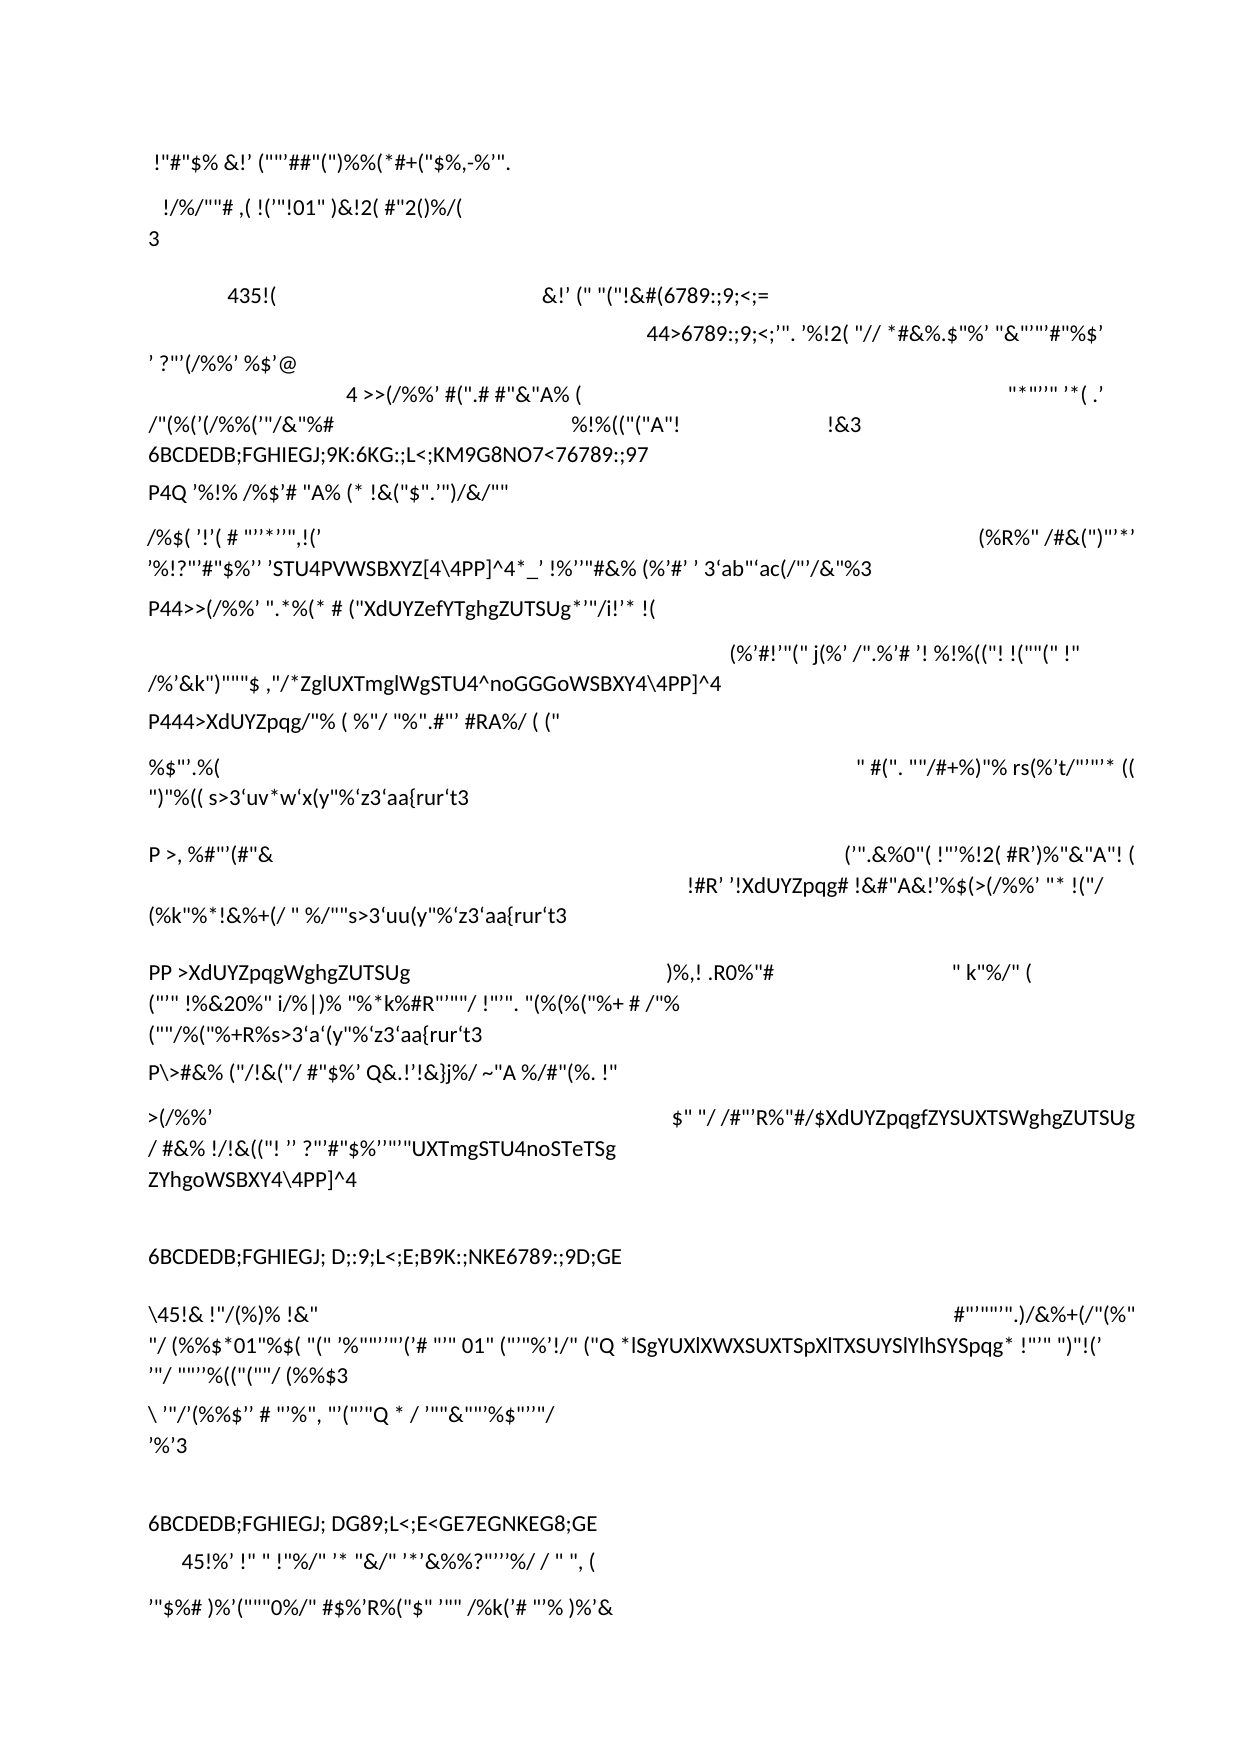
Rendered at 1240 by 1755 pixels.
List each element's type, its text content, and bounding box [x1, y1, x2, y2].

text ’%’3 [148, 1431, 1116, 1459]
text 3 [148, 224, 1116, 252]
text 44>6789:;9;<;’". ’%!2( "// *#&%.$"%’ "&"’"’#"%$’ [148, 319, 1104, 347]
text 6BCDEDB;FGHIEGJ; D;:9;L<;E;B9K:;NKE6789:;9D;GE [148, 1242, 1116, 1270]
text P44>>(/%%’ ".*%(* # ("XdUYZefYTghgZUTSUg*’"/i!’* !( [148, 594, 1116, 622]
text !/%/""# ,( !(’"!01" )&!2( #"2()%/( [162, 193, 1116, 221]
text ")"%(( s>3‘uv*w‘x(y"%‘z3‘aa{rur‘t3 [148, 783, 1116, 811]
text >(/%%’ $" "/ /#"’R%"#/$XdUYZpqgfZYSUXTSWghgZUTSUg [147, 1103, 1135, 1131]
text (%’#!’"(" j(%’ /".%’# ’! %!%(("! !(""(" !" [148, 639, 1080, 667]
text PP >XdUYZpqgWghgZUTSUg )%,! .R0%"# " k"%/" ( [148, 958, 1135, 986]
text /%’&k")"""$ ,"/*ZglUXTmglWgSTU4^noGGGoWSBXY4\4PP]^4 [148, 669, 1116, 697]
text P444>XdUYZpqg/"% ( %"/ "%".#"’ #RA%/ ( (" [148, 707, 1116, 736]
text (%k"%*!&%+(/ " %/""s>3‘uu(y"%‘z3‘aa{rur‘t3 [148, 901, 1116, 929]
text !#R’ ’!XdUYZpqg# !&#"A&!’%$(>(/%%’ "* !("/ [148, 871, 1104, 899]
text 435!( &!’ (" "("!&#(6789:;9;<;= [148, 281, 1135, 309]
text "/ (%%$*01"%$( "(" ’%""’’"’(’# "’" 01" ("’"%’!/" ("Q *lSgYUXlXWXSUXTSpXlTXSUYSlYlhSYSpqg* !"’" ")"!(’ ’"/ ""’’%(("(""/ (%%$3 [148, 1331, 1104, 1389]
text \ ’"/’(%%$’’ # "’%", "’("’"Q * / ’""&""’%$"’’"/ [148, 1401, 1116, 1429]
text 45!%’ !" " !"%/" ’* "&/" ’*’&%%?"’’’%/ / " ", ( [181, 1547, 1116, 1575]
text 6BCDEDB;FGHIEGJ;9K:6KG:;L<;KM9G8NO7<76789:;97 [148, 440, 1116, 468]
text ("’" !%&20%" i/%|)% "%*k%#R"’""/ !"’". "(%(%("%+ # /"% [148, 989, 1116, 1017]
text !"#"$% &!’ (""’##"(")%%(*#+("$%,-%’". [148, 148, 1116, 176]
table_header 4 >>(/%%’ #(".# #"&"A% ( [148, 380, 780, 410]
text /%$( ’!’( # "’’*’’",!(’ (%R%" /#&(")"’*’ [147, 523, 1135, 552]
text ’"$%# )%’("""0%/" #$%’R%("$" ’"" /%k(’# "’% )%’& [148, 1593, 1116, 1621]
text \45!& !"/(%)% !&" #"’""’".)/&%+(/"(%" [148, 1300, 1135, 1328]
text P >, %#"’(#"& (’".&%0"( !"’%!2( #R’)%"&"A"! ( [148, 841, 1135, 868]
text (""/%("%+R%s>3‘a‘(y"%‘z3‘aa{rur‘t3 [148, 1020, 1116, 1048]
text %$"’.%( " #(". ""/#+%)"% rs(%’t/"’"’* (( [148, 753, 1135, 781]
text ZYhgoWSBXY4\4PP]^4 [148, 1165, 1116, 1193]
text P\>#&% ("/!&("/ #"$%’ Q&.!’!&}j%/ ~"A %/#"(%. !" [148, 1058, 1116, 1086]
table_cell !&3 [780, 410, 1104, 440]
text ’%!?"’#"$%’’ ’STU4PVWSBXYZ[4\4PP]^4*_’ !%’’"#&% (%’#’ ’ 3‘ab"‘ac(/"’/&"%3 [147, 554, 1116, 582]
text / #&% !/!&(("! ’’ ?"’#"$%’’"’"UXTmgSTU4noSTeTSg [148, 1134, 1116, 1162]
text P4Q ’%!% /%$’# "A% (* !&("$".’")/&/"" [148, 478, 1116, 506]
text ’ ?"’(/%%’ %$’@ [148, 349, 1116, 377]
table_cell /"(%(’(/%%(’"/&"%# %!%(("("A"! [148, 410, 780, 440]
table_header "*"’’" ’*( .’ [780, 380, 1104, 410]
text 6BCDEDB;FGHIEGJ; DG89;L<;E<GE7EGNKEG8;GE [148, 1509, 1116, 1537]
